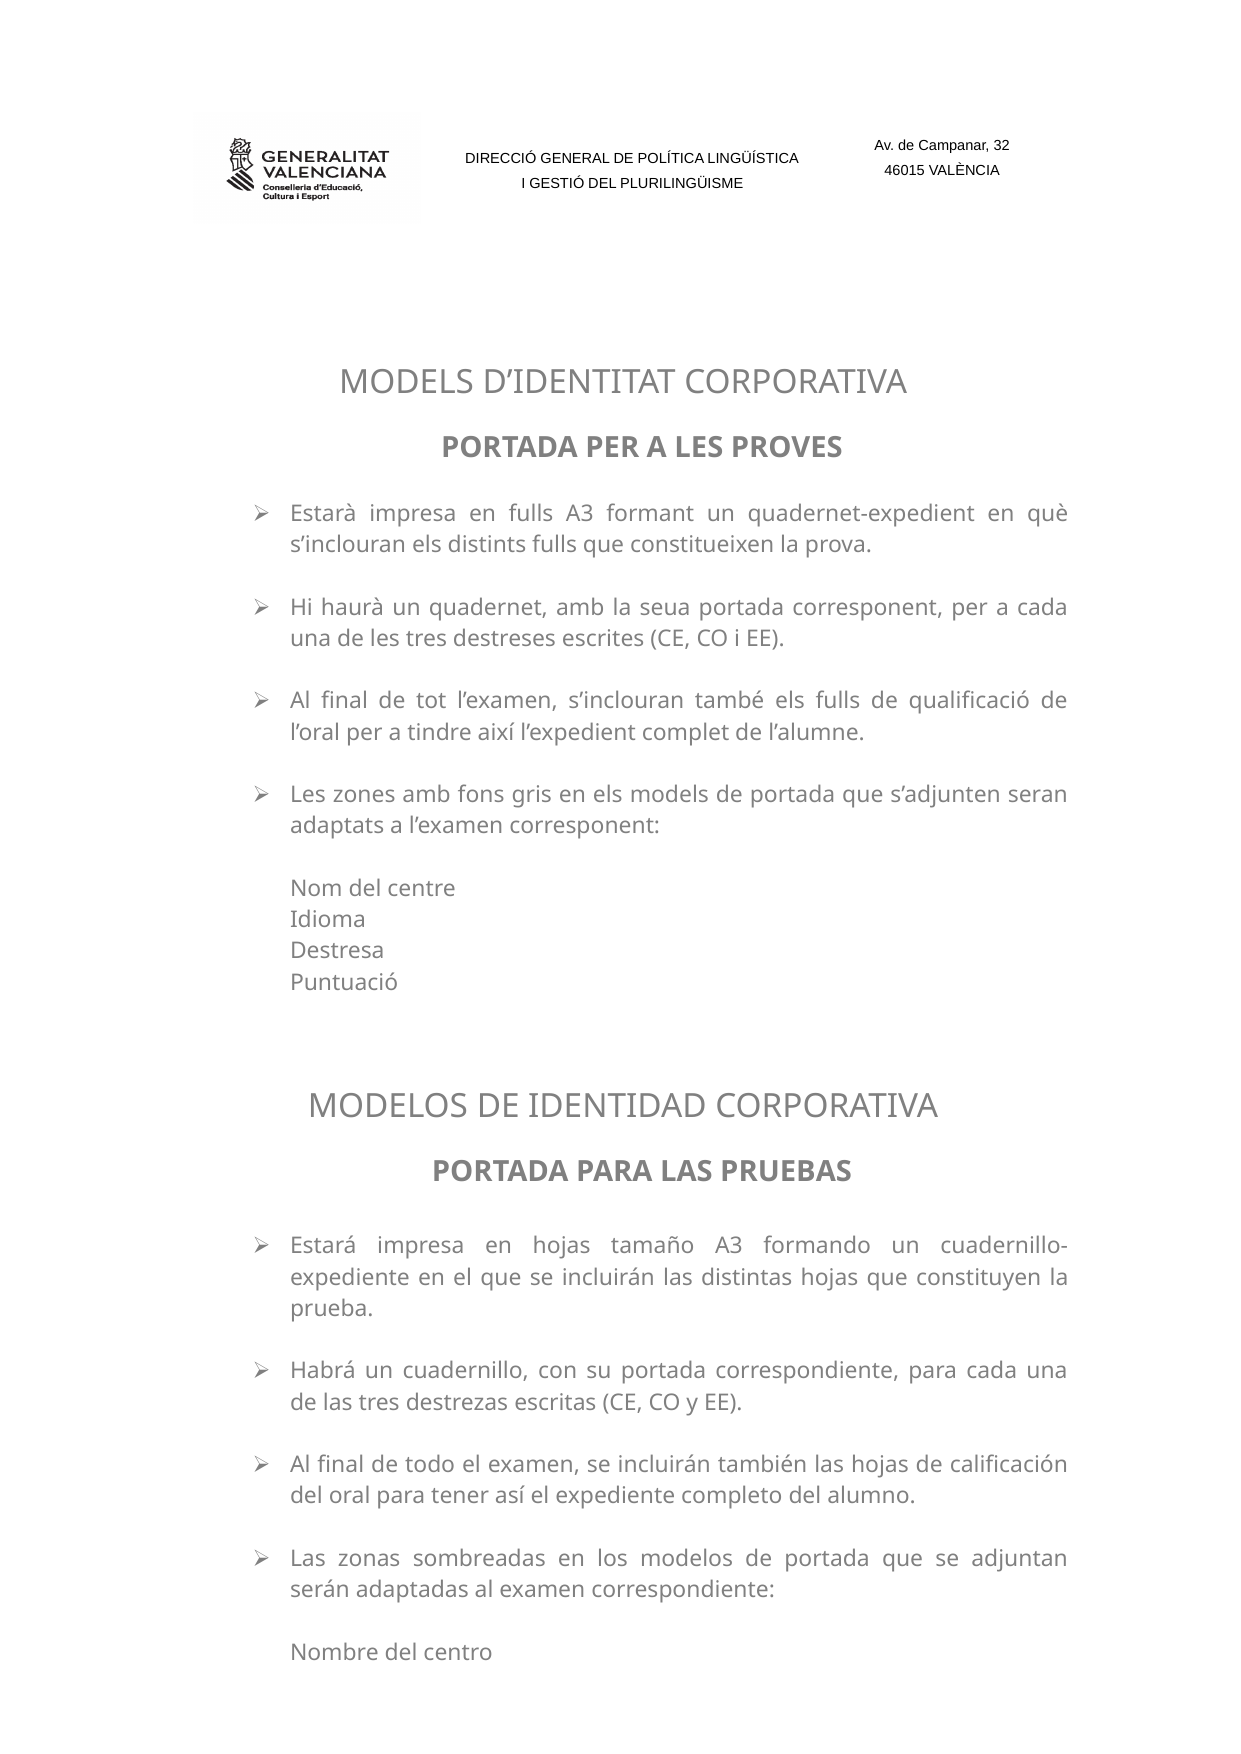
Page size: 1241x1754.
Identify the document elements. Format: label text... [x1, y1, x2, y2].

list Estará impresa en hojas tamaño A3 formando un cuadernillo-expediente en el que se incluirán las distintas hojas que constituyen la prueba. [252, 1229, 1069, 1323]
list Estarà impresa en fulls A3 formant un quadernet-expedient en què s’inclouran els distints fulls que constitueixen la prova. [252, 497, 1069, 559]
text Puntuació [252, 966, 1069, 997]
list Al final de todo el examen, se incluirán también las hojas de calificación del oral para tener así el expediente completo del alumno. [252, 1448, 1069, 1511]
text Nombre del centro [290, 1636, 1069, 1667]
list Les zones amb fons gris en els models de portada que s’adjunten seran adaptats a l’examen corresponent: [252, 778, 1069, 841]
table_header Av. de Campanar, 32 46015 VALÈNCIA [826, 106, 1057, 243]
table_header [177, 106, 438, 243]
text PORTADA PER A LES PROVES [215, 426, 1069, 466]
text MODELS D’IDENTITAT CORPORATIVA [177, 358, 1069, 403]
list Habrá un cuadernillo, con su portada correspondiente, para cada una de las tres destrezas escritas (CE, CO y EE). [252, 1354, 1069, 1417]
list Al final de tot l’examen, s’inclouran també els fulls de qualificació de l’oral per a tindre així l’expedient complet de l’alumne. [252, 684, 1069, 747]
text MODELOS DE IDENTIDAD CORPORATIVA [177, 1082, 1069, 1127]
text Idioma [252, 903, 1069, 934]
text Destresa [252, 934, 1069, 966]
list Las zonas sombreadas en los modelos de portada que se adjuntan serán adaptadas al examen correspondiente: [252, 1542, 1069, 1604]
text PORTADA PARA LAS PRUEBAS [215, 1150, 1069, 1190]
table_header DIRECCIÓ GENERAL DE POLÍTICA LINGÜÍSTICA I GESTIÓ DEL PLURILINGÜISME [438, 106, 826, 243]
list Hi haurà un quadernet, amb la seua portada corresponent, per a cada una de les tres destreses escrites (CE, CO i EE). [252, 591, 1069, 653]
text Nom del centre [290, 872, 1069, 903]
